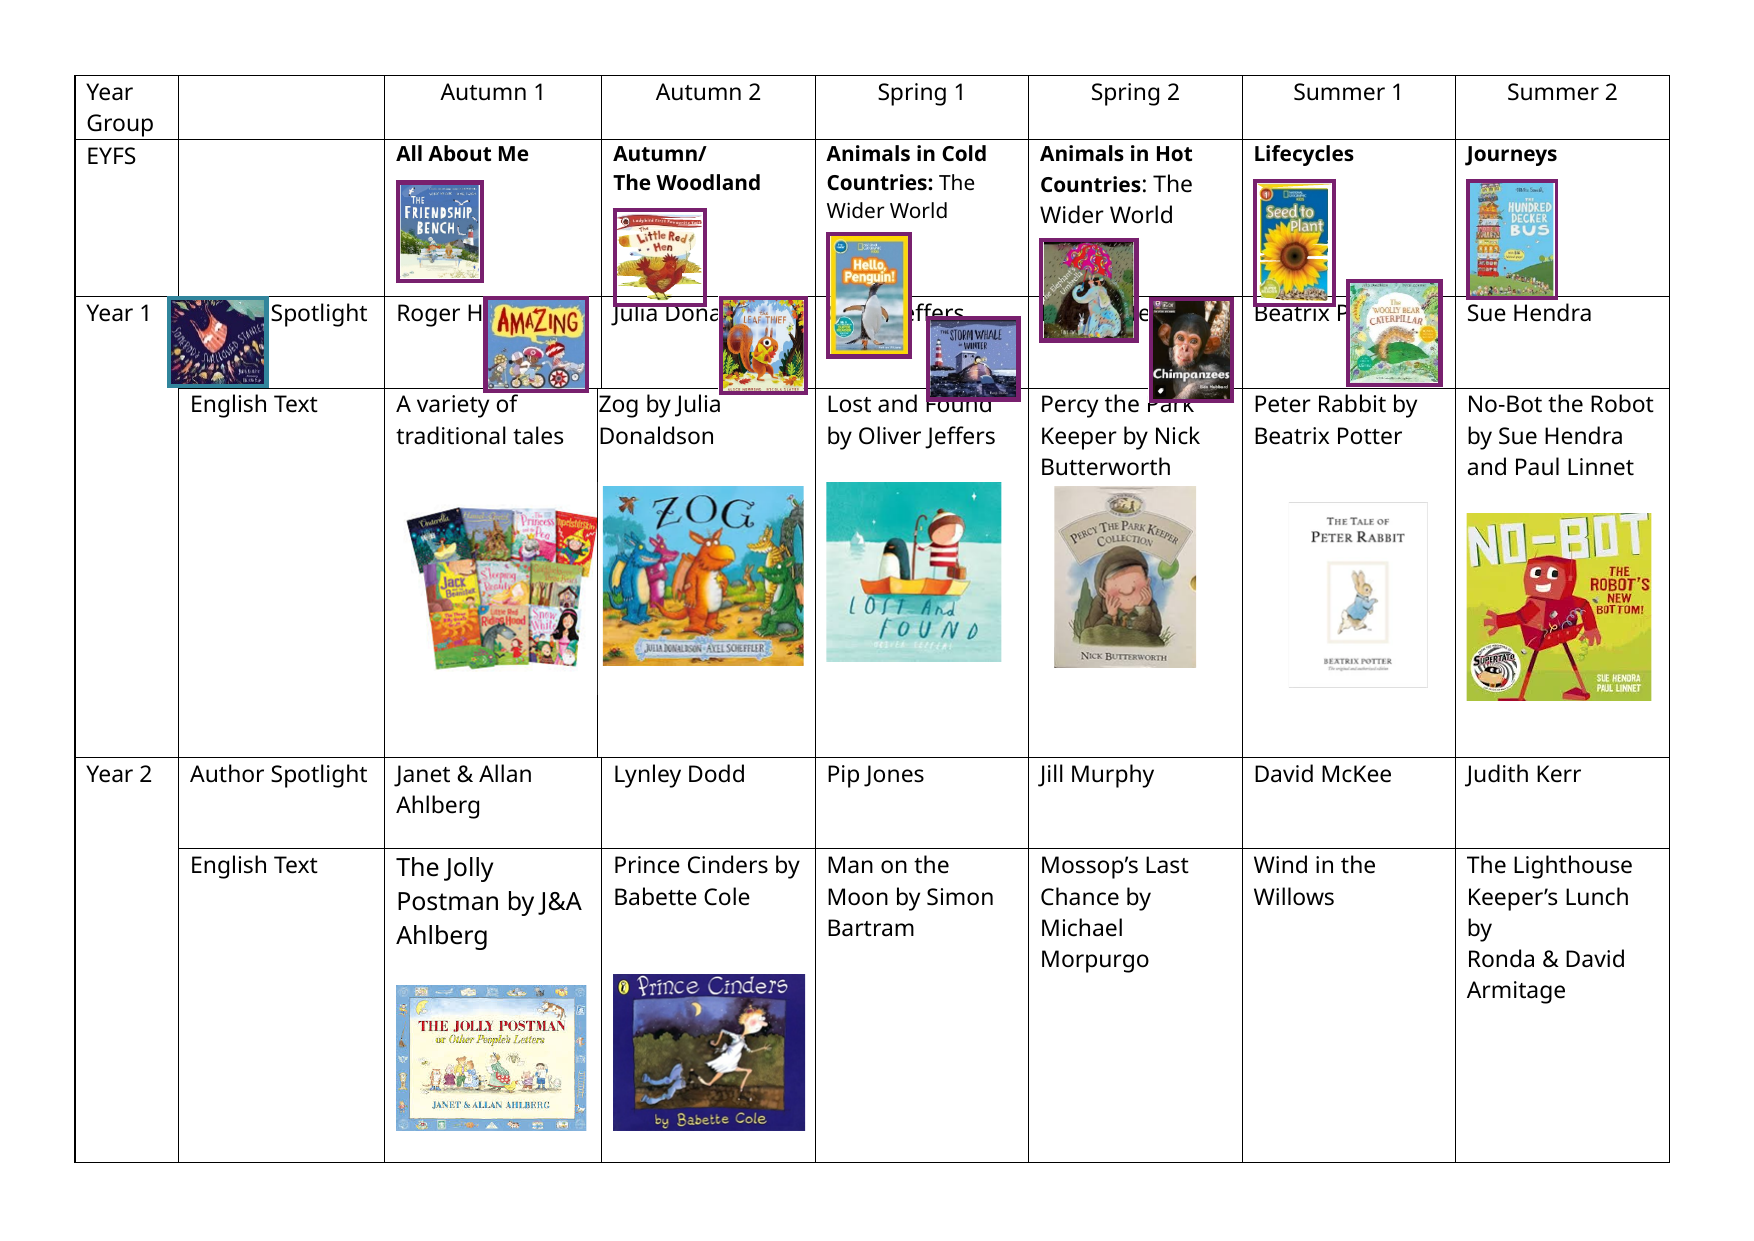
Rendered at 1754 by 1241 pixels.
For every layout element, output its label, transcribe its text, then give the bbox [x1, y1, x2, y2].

table_cell Sue Hendra [1456, 297, 1669, 387]
table_cell Nick Butterworth [1029, 297, 1149, 387]
table_cell Judith Kerr [1456, 758, 1669, 848]
table_cell Roger Hargreaves [385, 297, 483, 387]
table_cell The Jolly Postman by J&A Ahlberg [385, 849, 601, 1162]
table_cell Author Spotlight [179, 758, 384, 848]
table_cell Janet & Allan Ahlberg [385, 758, 601, 848]
table_header [179, 76, 384, 138]
table_header Spring 2 [1029, 76, 1242, 138]
table_cell Percy the Park Keeper by Nick Butterworth [1029, 389, 1242, 757]
table_cell Wind in the Willows [1243, 849, 1455, 1162]
table_cell Lynley Dodd [602, 758, 815, 848]
table_cell Beatrix Potter [1443, 297, 1455, 387]
table_cell A variety of traditional tales [385, 389, 597, 757]
table_cell Julia Donaldson [808, 297, 815, 387]
table_cell Lifecycles [1243, 140, 1455, 296]
table_cell Year 1 [76, 297, 178, 757]
table_cell Julia Donaldson [617, 297, 703, 303]
table_cell Year 2 [76, 758, 178, 1162]
table_cell Beatrix Potter [1257, 297, 1332, 303]
table_header Autumn 1 [385, 76, 601, 138]
table_header Year Group [76, 76, 178, 138]
table_header Spring 1 [816, 76, 1028, 138]
table_cell Autumn/ The Woodland [602, 140, 815, 296]
table_cell The Lighthouse Keeper’s Lunch by Ronda & David Armitage [1456, 849, 1669, 1162]
table_cell Pip Jones [816, 758, 1028, 848]
table_cell Peter Rabbit by Beatrix Potter [1243, 389, 1455, 757]
table_cell Author Spotlight [269, 297, 384, 387]
table_cell Beatrix Potter [1243, 297, 1346, 387]
table_cell Jill Murphy [1029, 758, 1242, 848]
table_cell Mossop’s Last Chance by Michael Morpurgo [1029, 849, 1242, 1162]
table_cell Prince Cinders by Babette Cole [602, 849, 815, 1162]
table_cell [179, 140, 384, 296]
table_cell All About Me [385, 140, 601, 296]
table_cell Journeys [1456, 140, 1669, 296]
table_cell English Text [179, 849, 384, 1162]
table_cell David McKee [1243, 758, 1455, 848]
table_cell Nick Butterworth [1234, 297, 1242, 387]
table_header Autumn 2 [602, 76, 815, 138]
table_header Summer 2 [1456, 76, 1669, 138]
table_cell Julia Donaldson [602, 297, 719, 387]
table_cell No-Bot the Robot by Sue Hendra and Paul Linnet [1456, 389, 1669, 757]
table_cell English Text [179, 389, 384, 757]
table_cell Oliver Jeffers [816, 297, 1028, 387]
table_header Summer 1 [1243, 76, 1455, 138]
table_cell EYFS [76, 140, 178, 296]
table_cell Man on the Moon by Simon Bartram [816, 849, 1028, 1162]
table_cell Animals in Cold Countries: The Wider World [816, 140, 1028, 296]
table_cell Zog by Julia Donaldson [598, 389, 815, 757]
table_cell Lost and Found by Oliver Jeffers [816, 389, 1028, 757]
table_cell Roger Hargreaves [589, 297, 601, 387]
table_cell Animals in Hot Countries: The Wider World [1029, 140, 1242, 296]
